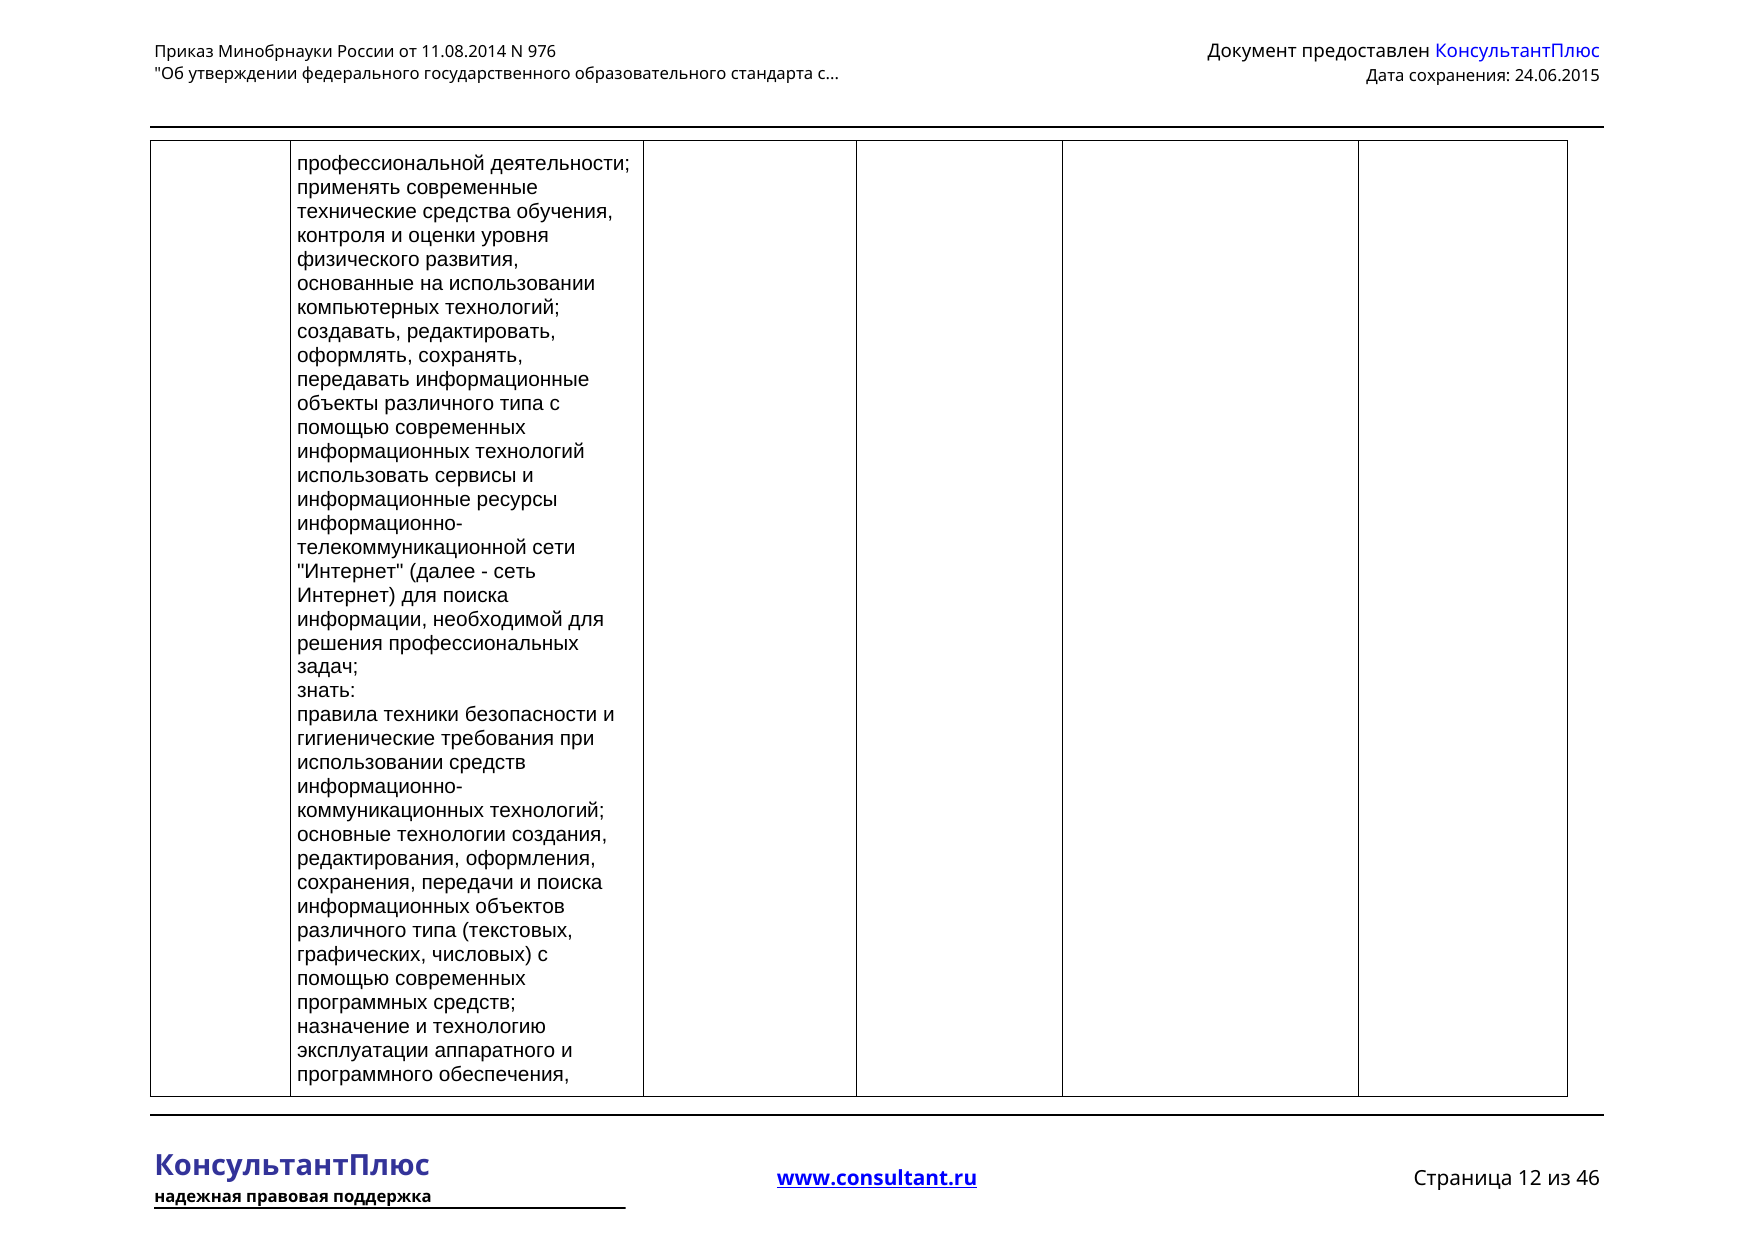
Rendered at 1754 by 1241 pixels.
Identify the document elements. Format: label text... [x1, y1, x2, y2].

table_cell [151, 141, 290, 1096]
table_cell профессиональной деятельности; применять современные технические средства обучения, контроля и оценки уровня физического развития, основанные на использовании компьютерных технологий; создавать, редактировать, оформлять, сохранять, передавать информационные объекты различного типа с помощью современных информационных технологий использовать сервисы и информационные ресурсы информационно-телекоммуникационной сети "Интернет" (далее - сеть Интернет) для поиска информации, необходимой для решения профессиональных задач; знать: правила техники безопасности и гигиенические требования при использовании средств информационно-коммуникационных технологий; основные технологии создания, редактирования, оформления, сохранения, передачи и поиска информационных объектов различного типа (текстовых, графических, числовых) с помощью современных программных средств; назначение и технологию эксплуатации аппаратного и программного обеспечения, [291, 141, 643, 1096]
table_cell [644, 141, 856, 1096]
table_cell [857, 141, 1062, 1096]
table_cell [1359, 141, 1567, 1096]
table_cell [1063, 141, 1358, 1096]
